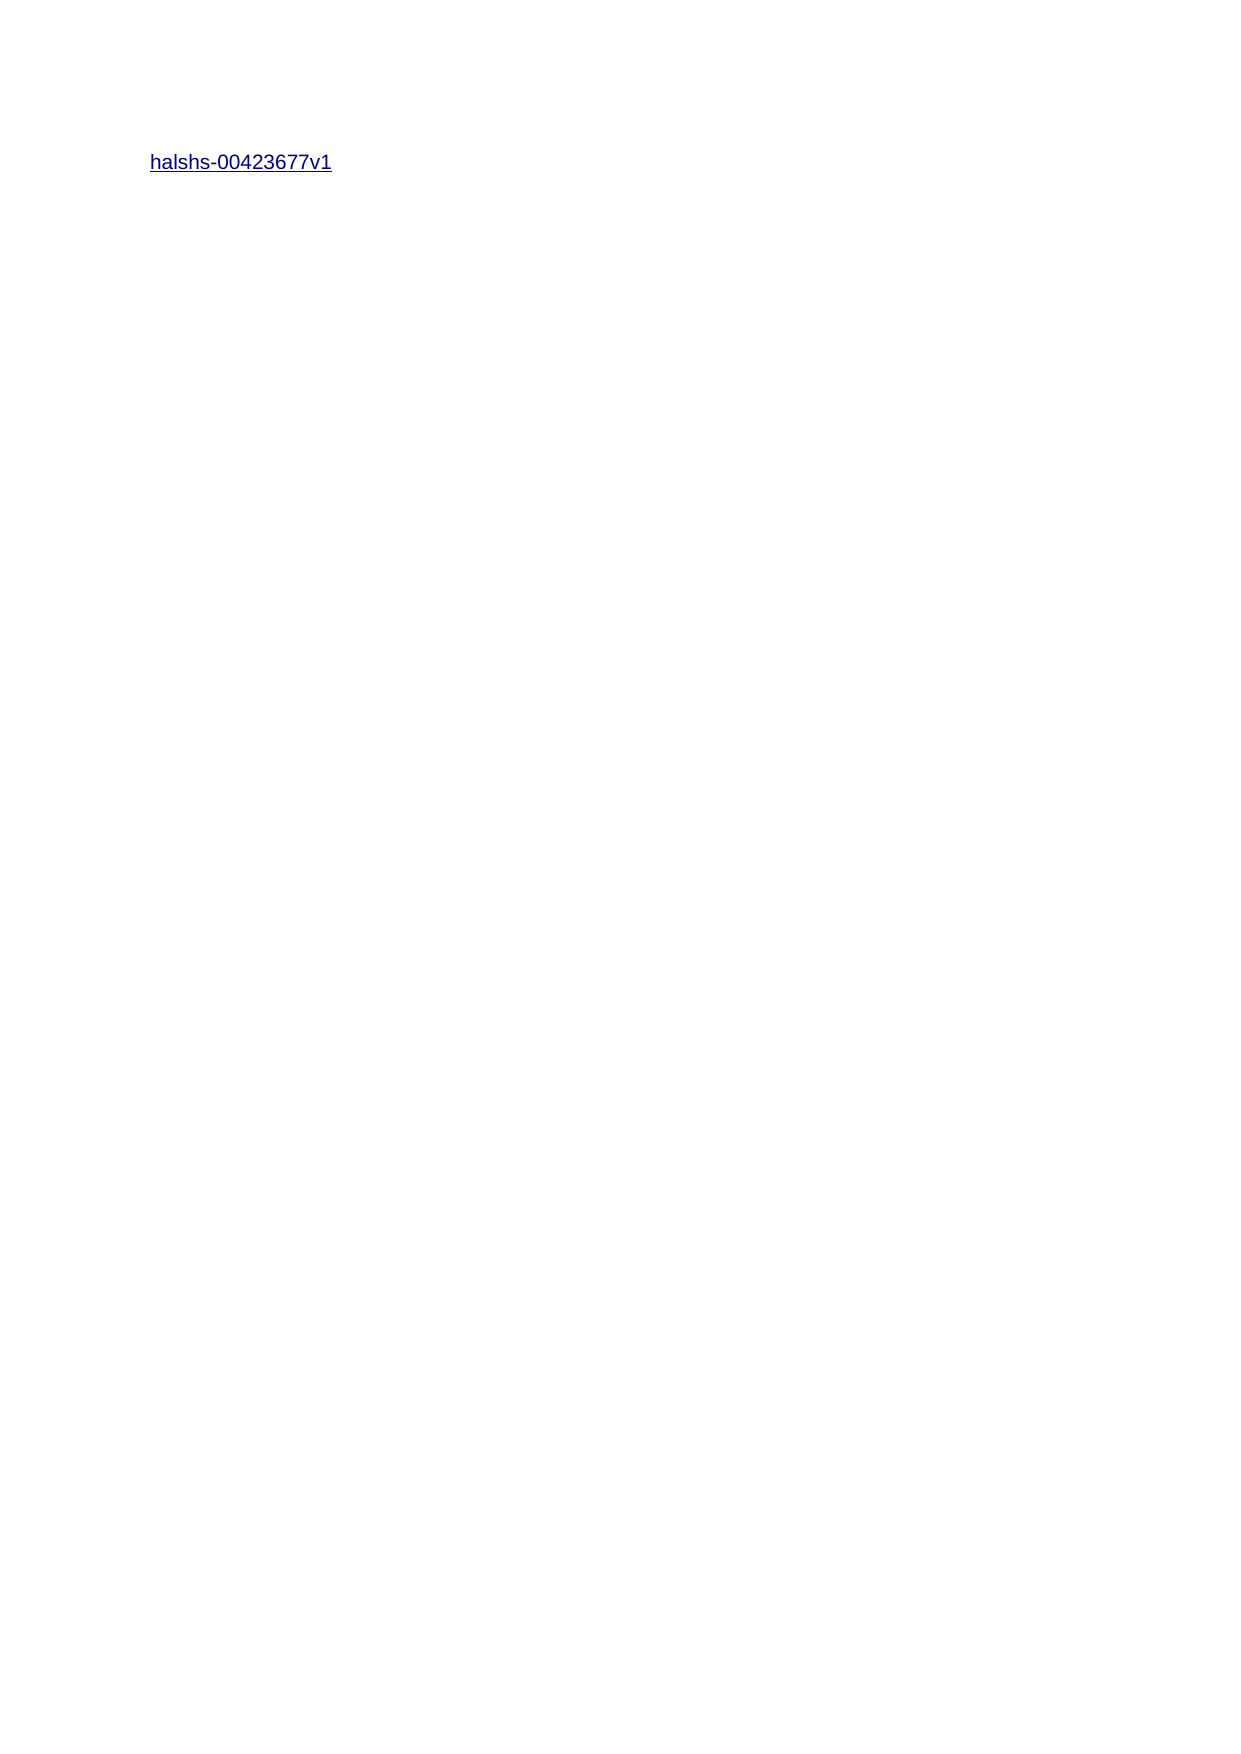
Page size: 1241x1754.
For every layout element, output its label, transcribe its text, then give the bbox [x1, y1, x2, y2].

table_cell halshs-00423677v1 [150, 150, 1090, 174]
